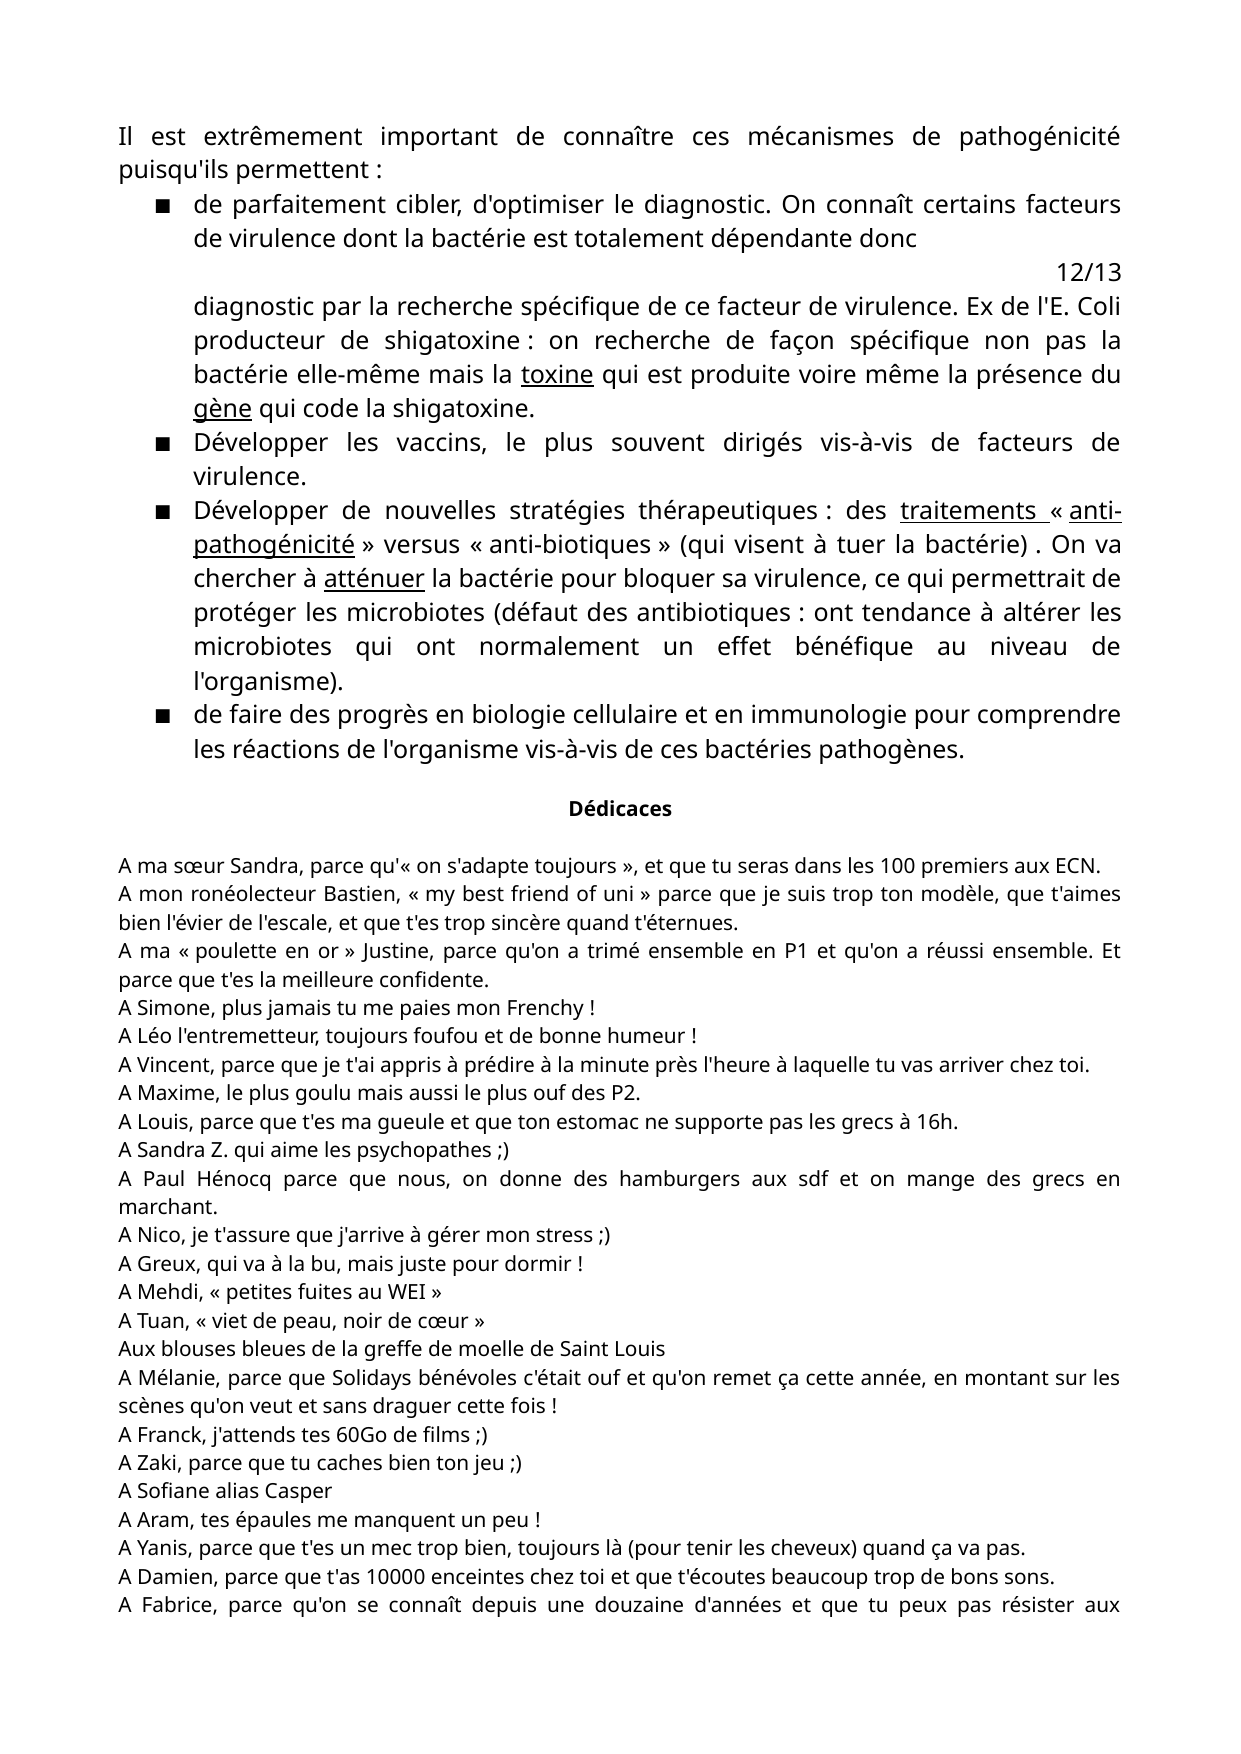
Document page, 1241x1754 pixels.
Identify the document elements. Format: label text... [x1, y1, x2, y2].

text A Louis, parce que t'es ma gueule et que ton estomac ne supporte pas les grecs à 16h. [118, 1107, 1122, 1135]
list 12/13 [156, 254, 1122, 288]
text A Aram, tes épaules me manquent un peu ! [118, 1505, 1122, 1533]
text Aux blouses bleues de la greffe de moelle de Saint Louis [118, 1334, 1122, 1363]
text A Mélanie, parce que Solidays bénévoles c'était ouf et qu'on remet ça cette année, en montant sur les scènes qu'on veut et sans draguer cette fois ! [118, 1363, 1122, 1420]
text A Maxime, le plus goulu mais aussi le plus ouf des P2. [118, 1078, 1122, 1107]
text A Yanis, parce que t'es un mec trop bien, toujours là (pour tenir les cheveux) quand ça va pas. [118, 1533, 1122, 1562]
text A Fabrice, parce qu'on se connaît depuis une douzaine d'années et que tu peux pas résister aux [118, 1590, 1122, 1619]
list diagnostic par la recherche spécifique de ce facteur de virulence. Ex de l'E. Coli producteur de shigatoxine : on recherche de façon spécifique non pas la bactérie elle-même mais la toxine qui est produite voire même la présence du gène qui code la shigatoxine. [156, 288, 1122, 425]
text A Simone, plus jamais tu me paies mon Frenchy ! [118, 993, 1122, 1022]
text A Franck, j'attends tes 60Go de films ;) [118, 1420, 1122, 1448]
text A Vincent, parce que je t'ai appris à prédire à la minute près l'heure à laquelle tu vas arriver chez toi. [118, 1050, 1122, 1078]
text A ma « poulette en or » Justine, parce qu'on a trimé ensemble en P1 et qu'on a réussi ensemble. Et parce que t'es la meilleure confidente. [118, 936, 1122, 993]
text A Damien, parce que t'as 10000 enceintes chez toi et que t'écoutes beaucoup trop de bons sons. [118, 1562, 1122, 1590]
text Dédicaces [118, 794, 1122, 822]
list Développer les vaccins, le plus souvent dirigés vis-à-vis de facteurs de virulence. [156, 425, 1122, 493]
text A Léo l'entremetteur, toujours foufou et de bonne humeur ! [118, 1022, 1122, 1050]
text A Tuan, « viet de peau, noir de cœur » [118, 1306, 1122, 1334]
text A Zaki, parce que tu caches bien ton jeu ;) [118, 1448, 1122, 1477]
text A Greux, qui va à la bu, mais juste pour dormir ! [118, 1249, 1122, 1277]
text A Paul Hénocq parce que nous, on donne des hamburgers aux sdf et on mange des grecs en marchant. [118, 1164, 1122, 1221]
text A Mehdi, « petites fuites au WEI » [118, 1277, 1122, 1306]
text A Sandra Z. qui aime les psychopathes ;) [118, 1135, 1122, 1164]
list Développer de nouvelles stratégies thérapeutiques : des traitements « anti-pathogénicité » versus « anti-biotiques » (qui visent à tuer la bactérie) . On va chercher à atténuer la bactérie pour bloquer sa virulence, ce qui permettrait de protéger les microbiotes (défaut des antibiotiques : ont tendance à altérer les microbiotes qui ont normalement un effet bénéfique au niveau de l'organisme). [156, 493, 1122, 697]
text Il est extrêmement important de connaître ces mécanismes de pathogénicité puisqu'ils permettent : [118, 118, 1122, 186]
text A ma sœur Sandra, parce qu'« on s'adapte toujours », et que tu seras dans les 100 premiers aux ECN. [118, 851, 1122, 879]
text A mon ronéolecteur Bastien, « my best friend of uni » parce que je suis trop ton modèle, que t'aimes bien l'évier de l'escale, et que t'es trop sincère quand t'éternues. [118, 879, 1122, 936]
text A Sofiane alias Casper [118, 1477, 1122, 1505]
list de faire des progrès en biologie cellulaire et en immunologie pour comprendre les réactions de l'organisme vis-à-vis de ces bactéries pathogènes. [156, 697, 1122, 765]
list de parfaitement cibler, d'optimiser le diagnostic. On connaît certains facteurs de virulence dont la bactérie est totalement dépendante donc [156, 186, 1122, 254]
text A Nico, je t'assure que j'arrive à gérer mon stress ;) [118, 1221, 1122, 1249]
